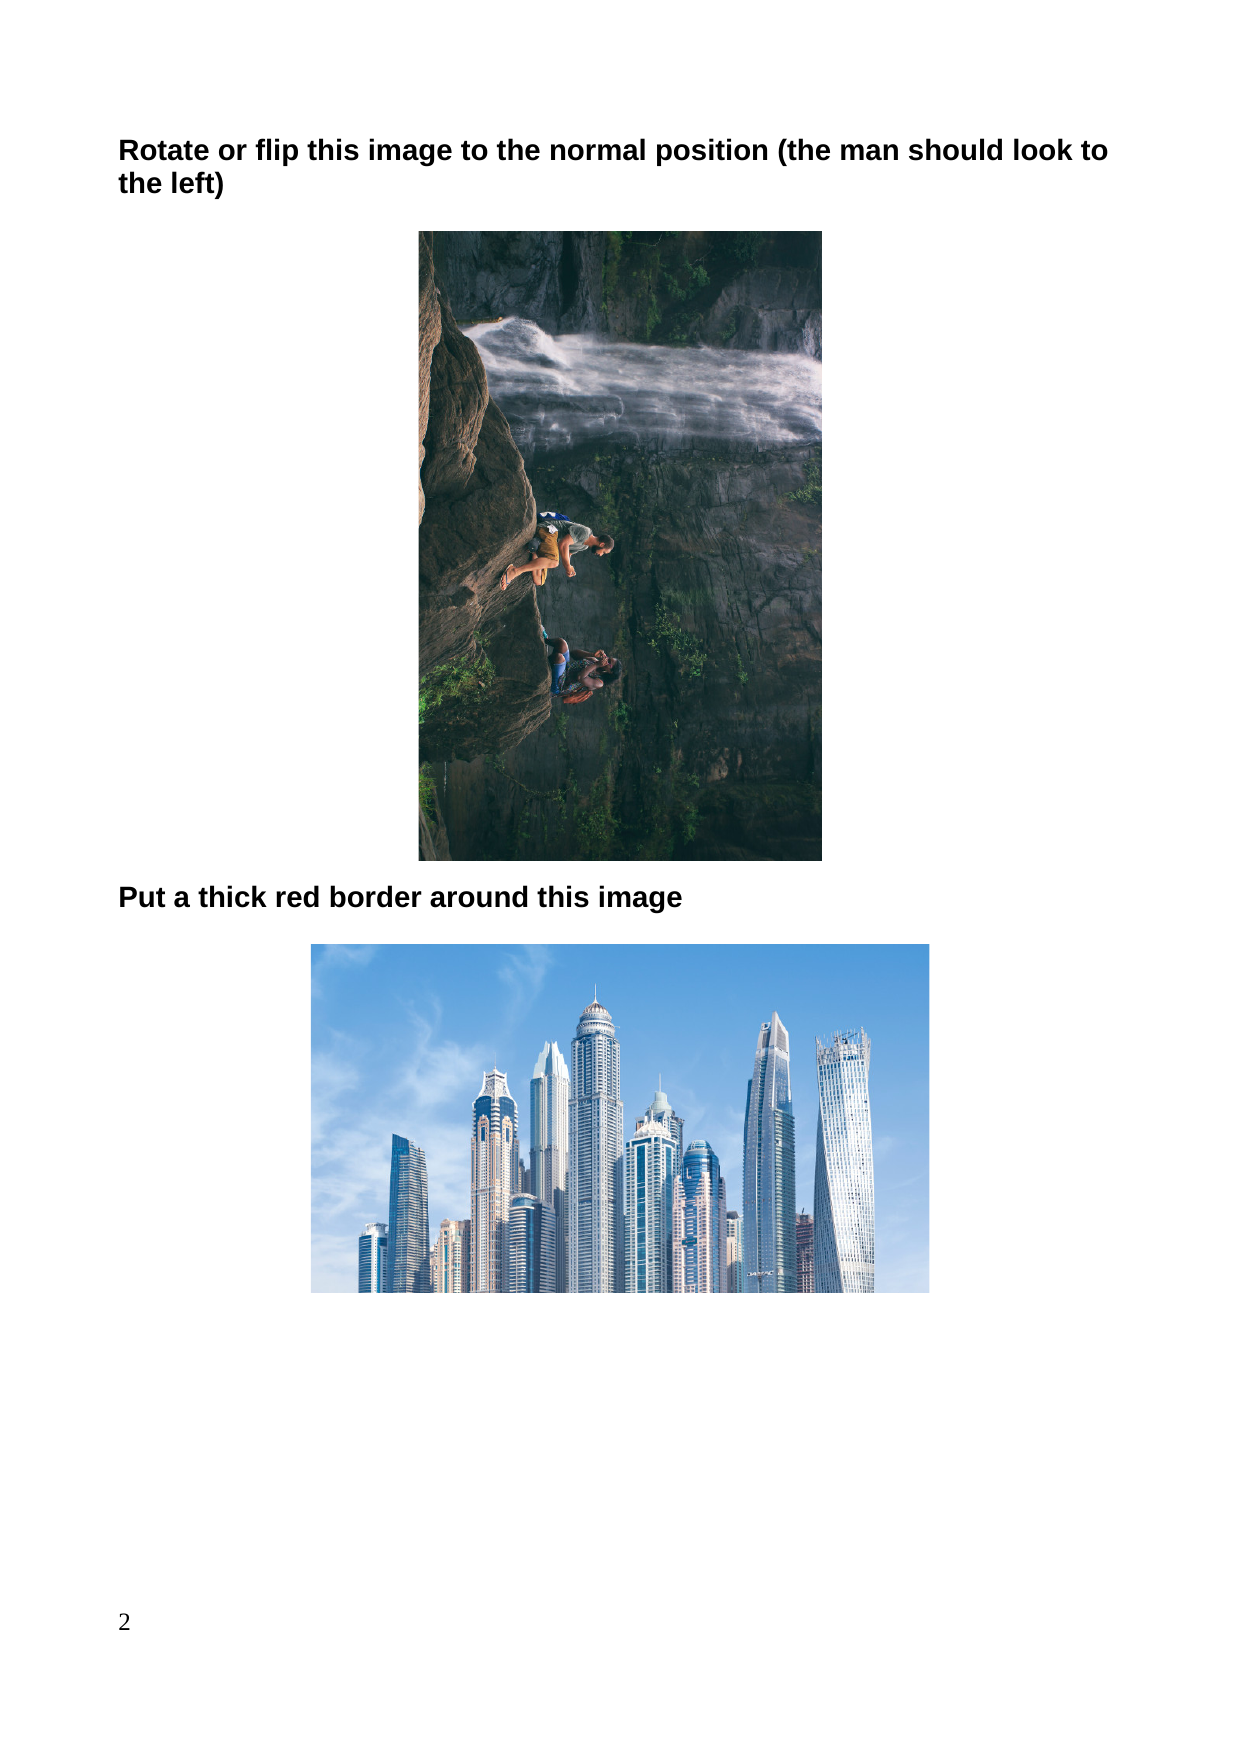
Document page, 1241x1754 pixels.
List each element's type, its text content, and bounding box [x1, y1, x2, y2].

picture [310, 944, 930, 1293]
picture [418, 231, 822, 861]
subtitle Put a thick red border around this image [118, 227, 1122, 913]
subtitle Rotate or flip this image to the normal position (the man should look to the left) [118, 133, 1122, 200]
